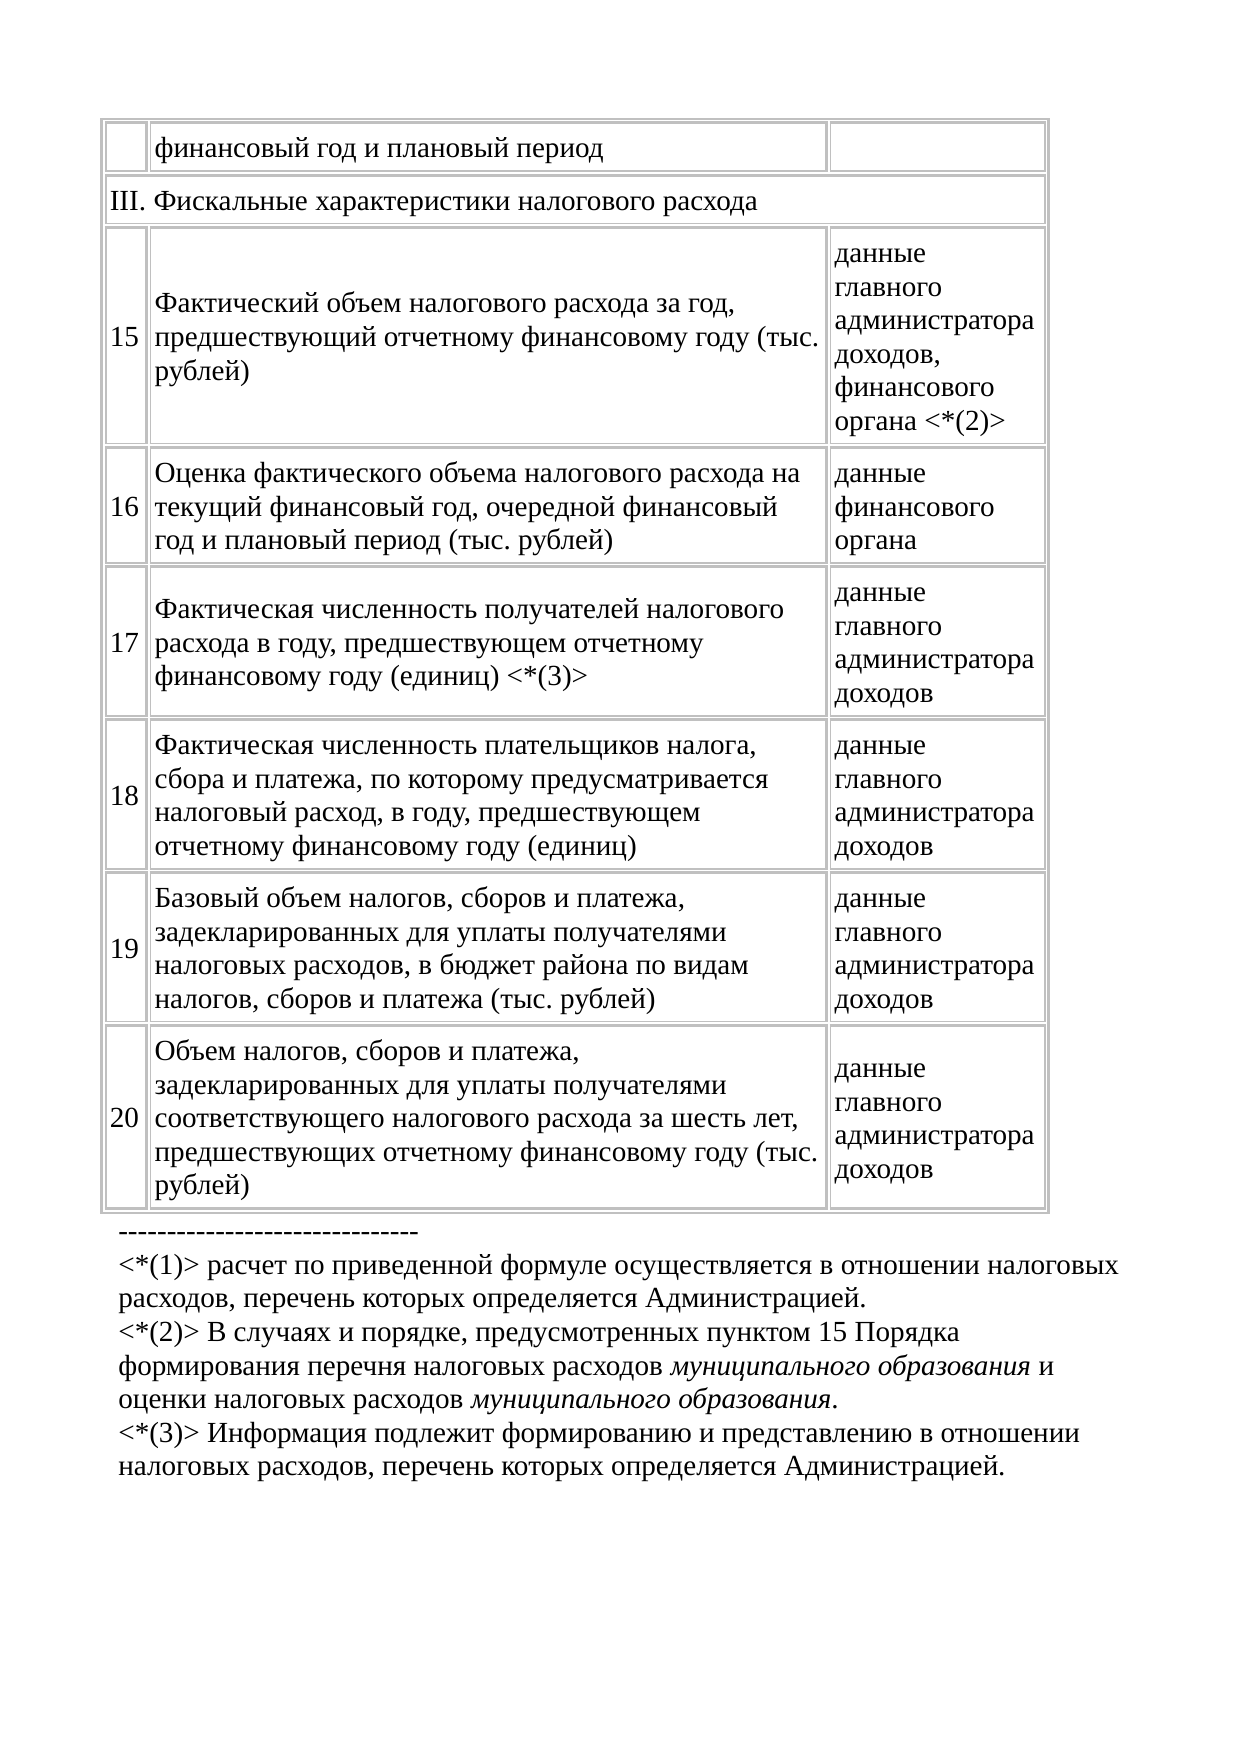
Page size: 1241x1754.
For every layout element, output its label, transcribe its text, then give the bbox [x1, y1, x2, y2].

table_cell Фактическая численность плательщиков налога, сбора и платежа, по которому предусматривается налоговый расход, в году, предшествующем отчетному финансовому году (единиц) [151, 721, 825, 868]
table_cell 19 [107, 874, 145, 1021]
table_cell 18 [107, 721, 145, 868]
text <*(1)> расчет по приведенной формуле осуществляется в отношении налоговых расходов, перечень которых определяется Администрацией. [118, 1247, 1122, 1314]
table_cell данные главного администратора доходов, финансового органа <*(2)> [831, 229, 1044, 443]
text ------------------------------- [118, 1213, 1122, 1247]
table_cell [107, 124, 145, 170]
table_cell Фактическая численность получателей налогового расхода в году, предшествующем отчетному финансовому году (единиц) <*(3)> [151, 568, 825, 715]
table_cell Объем налогов, сборов и платежа, задекларированных для уплаты получателями соответствующего налогового расхода за шесть лет, предшествующих отчетному финансовому году (тыс. рублей) [151, 1027, 825, 1207]
table_cell данные финансового органа [831, 449, 1044, 562]
table_cell 20 [107, 1027, 145, 1207]
text <*(3)> Информация подлежит формированию и представлению в отношении налоговых расходов, перечень которых определяется Администрацией. [118, 1415, 1122, 1482]
table_cell 16 [107, 449, 145, 562]
table_cell Базовый объем налогов, сборов и платежа, задекларированных для уплаты получателями налоговых расходов, в бюджет района по видам налогов, сборов и платежа (тыс. рублей) [151, 874, 825, 1021]
table_cell данные главного администратора доходов [831, 568, 1044, 715]
table_cell финансовый год и плановый период [151, 124, 825, 170]
table_cell [831, 124, 1044, 170]
table_cell данные главного администратора доходов [831, 1027, 1044, 1207]
table_cell данные главного администратора доходов [831, 721, 1044, 868]
table_cell III. Фискальные характеристики налогового расхода [107, 177, 1044, 223]
table_cell данные главного администратора доходов [831, 874, 1044, 1021]
table_cell Оценка фактического объема налогового расхода на текущий финансовый год, очередной финансовый год и плановый период (тыс. рублей) [151, 449, 825, 562]
text <*(2)> В случаях и порядке, предусмотренных пунктом 15 Порядка формирования перечня налоговых расходов муниципального образования и оценки налоговых расходов муниципального образования. [118, 1314, 1122, 1415]
table_cell 17 [107, 568, 145, 715]
table_cell Фактический объем налогового расхода за год, предшествующий отчетному финансовому году (тыс. рублей) [151, 229, 825, 443]
table_cell 15 [107, 229, 145, 443]
